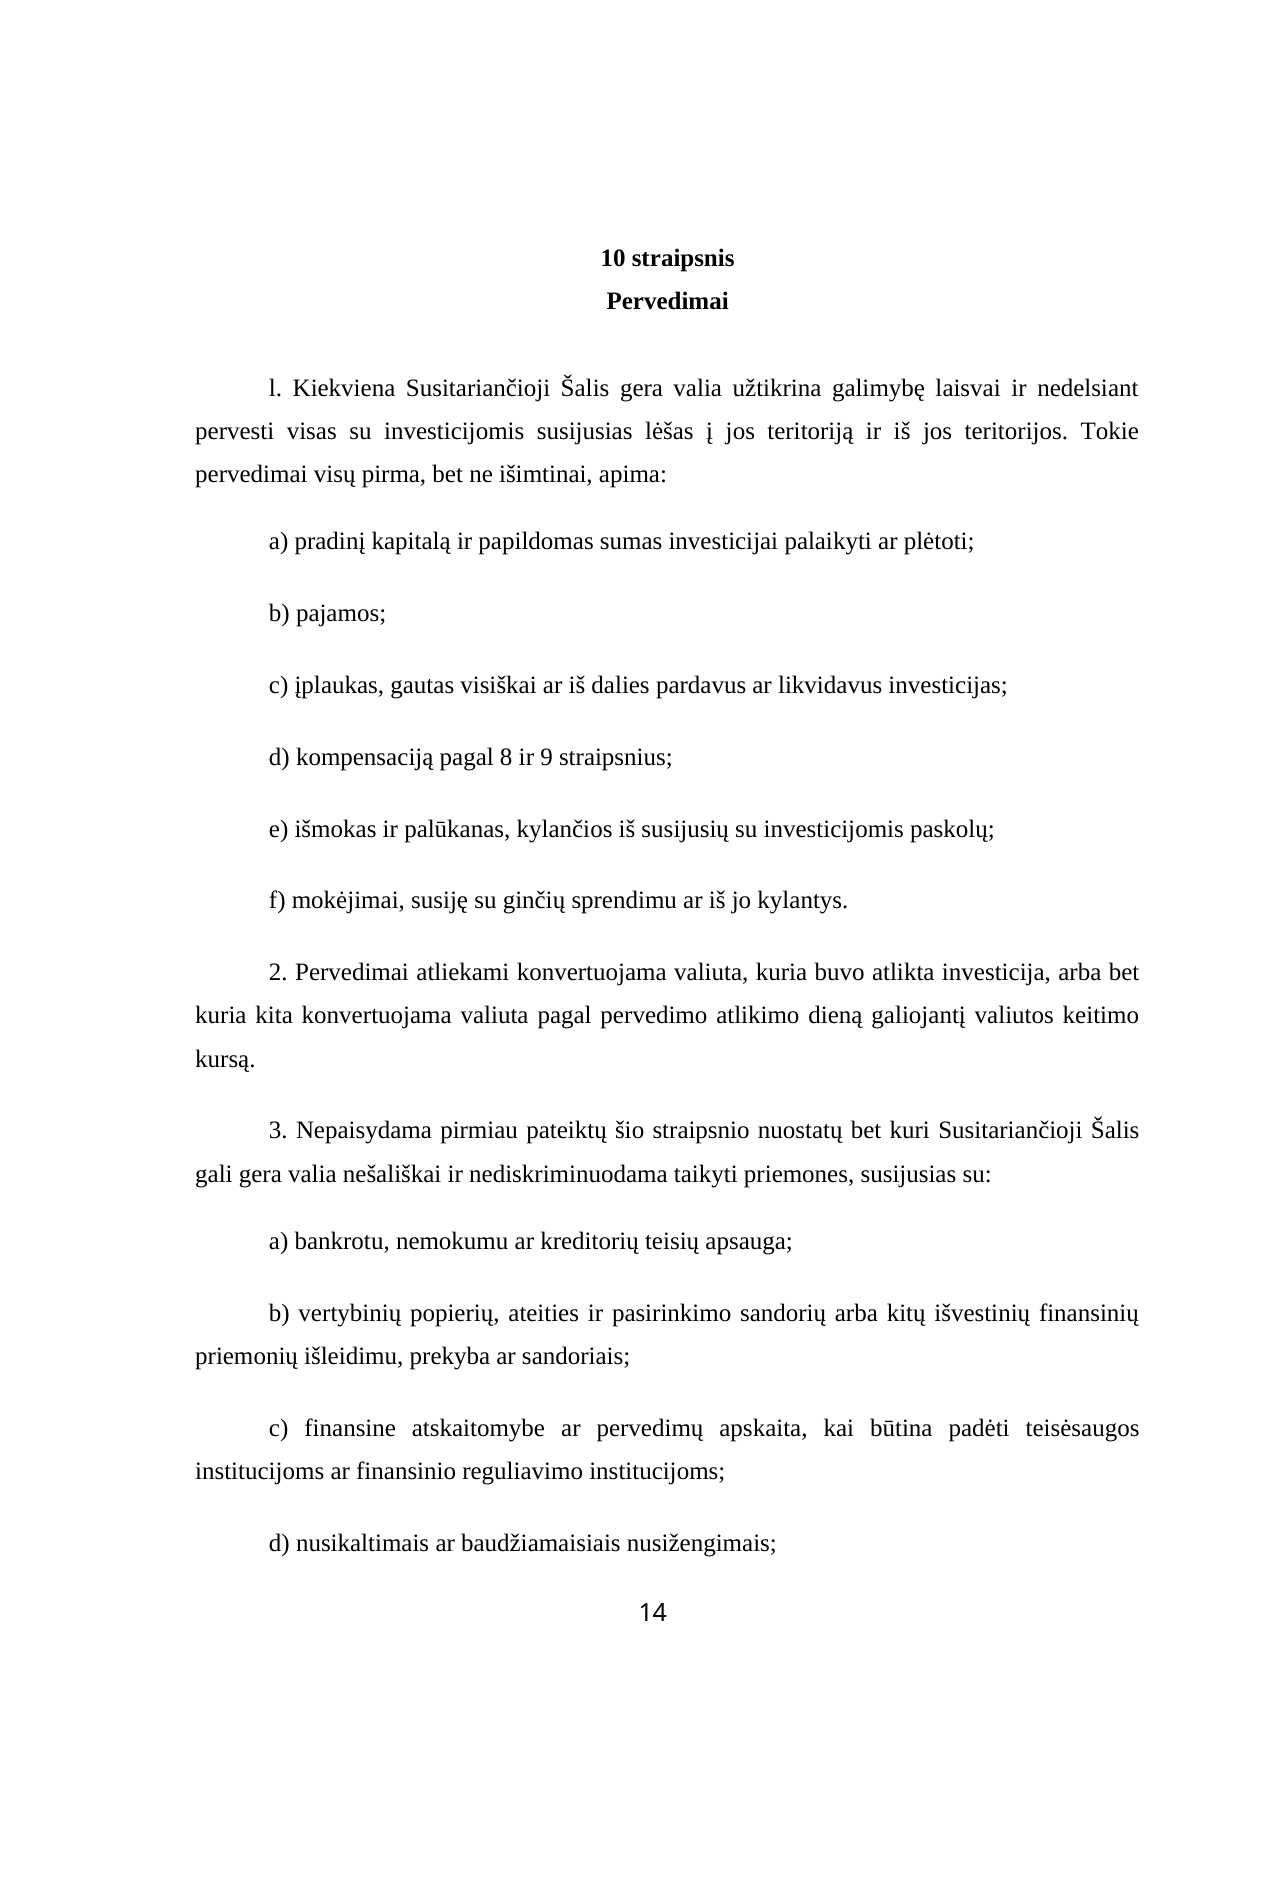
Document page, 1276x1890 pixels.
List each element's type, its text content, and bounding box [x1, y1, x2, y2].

text e) išmokas ir palūkanas, kylančios iš susijusių su investicijomis paskolų; [195, 814, 1140, 842]
text Pervedimai [195, 286, 1140, 315]
text l. Kiekviena Susitariančioji Šalis gera valia užtikrina galimybę laisvai ir nedelsiant pervesti visas su investicijomis susijusias lėšas į jos teritoriją ir iš jos teritorijos. Tokie pervedimai visų pirma, bet ne išimtinai, apima: [195, 373, 1140, 488]
text 10 straipsnis [195, 243, 1140, 272]
text c) įplaukas, gautas visiškai ar iš dalies pardavus ar likvidavus investicijas; [195, 670, 1140, 699]
text b) pajamos; [195, 598, 1140, 627]
text c) finansine atskaitomybe ar pervedimų apskaita, kai būtina padėti teisėsaugos institucijoms ar finansinio reguliavimo institucijoms; [195, 1413, 1140, 1484]
text b) vertybinių popierių, ateities ir pasirinkimo sandorių arba kitų išvestinių finansinių priemonių išleidimu, prekyba ar sandoriais; [195, 1298, 1140, 1369]
text d) nusikaltimais ar baudžiamaisiais nusižengimais; [195, 1528, 1140, 1556]
text 3. Nepaisydama pirmiau pateiktų šio straipsnio nuostatų bet kuri Susitariančioji Šalis gali gera valia nešališkai ir nediskriminuodama taikyti priemones, susijusias su: [195, 1116, 1140, 1187]
text d) kompensaciją pagal 8 ir 9 straipsnius; [195, 742, 1140, 771]
text a) pradinį kapitalą ir papildomas sumas investicijai palaikyti ar plėtoti; [195, 526, 1140, 555]
text a) bankrotu, nemokumu ar kreditorių teisių apsauga; [195, 1226, 1140, 1254]
text f) mokėjimai, susiję su ginčių sprendimu ar iš jo kylantys. [195, 886, 1140, 914]
text 2. Pervedimai atliekami konvertuojama valiuta, kuria buvo atlikta investicija, arba bet kuria kita konvertuojama valiuta pagal pervedimo atlikimo dieną galiojantį valiutos keitimo kursą. [195, 957, 1140, 1072]
